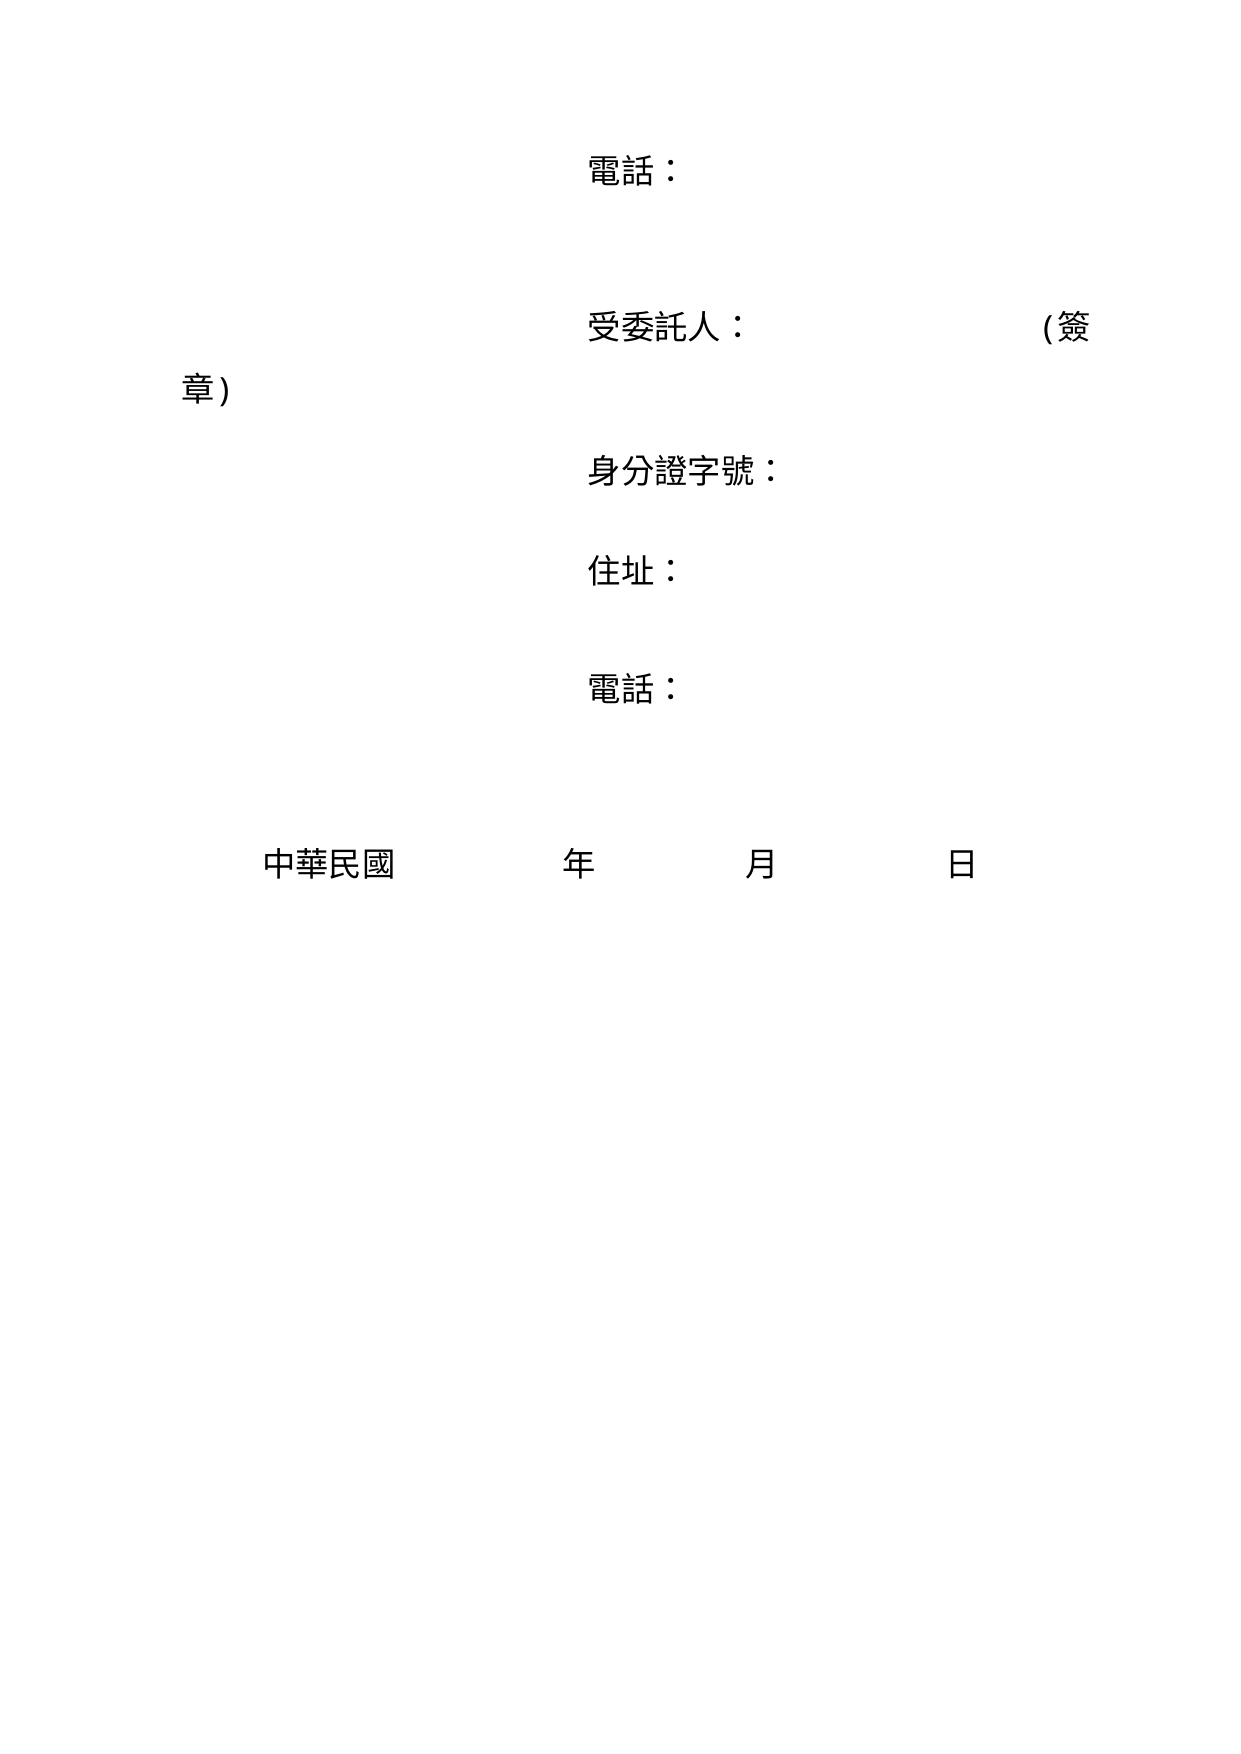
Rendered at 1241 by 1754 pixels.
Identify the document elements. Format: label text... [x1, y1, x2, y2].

text 身分證字號： [148, 427, 1092, 489]
text 住址： [148, 527, 1092, 589]
text 電話： [148, 127, 1092, 189]
text 受委託人： (簽章) [148, 283, 1092, 408]
text 中華民國 年 月 日 [148, 821, 1092, 883]
text 電話： [148, 646, 1092, 708]
